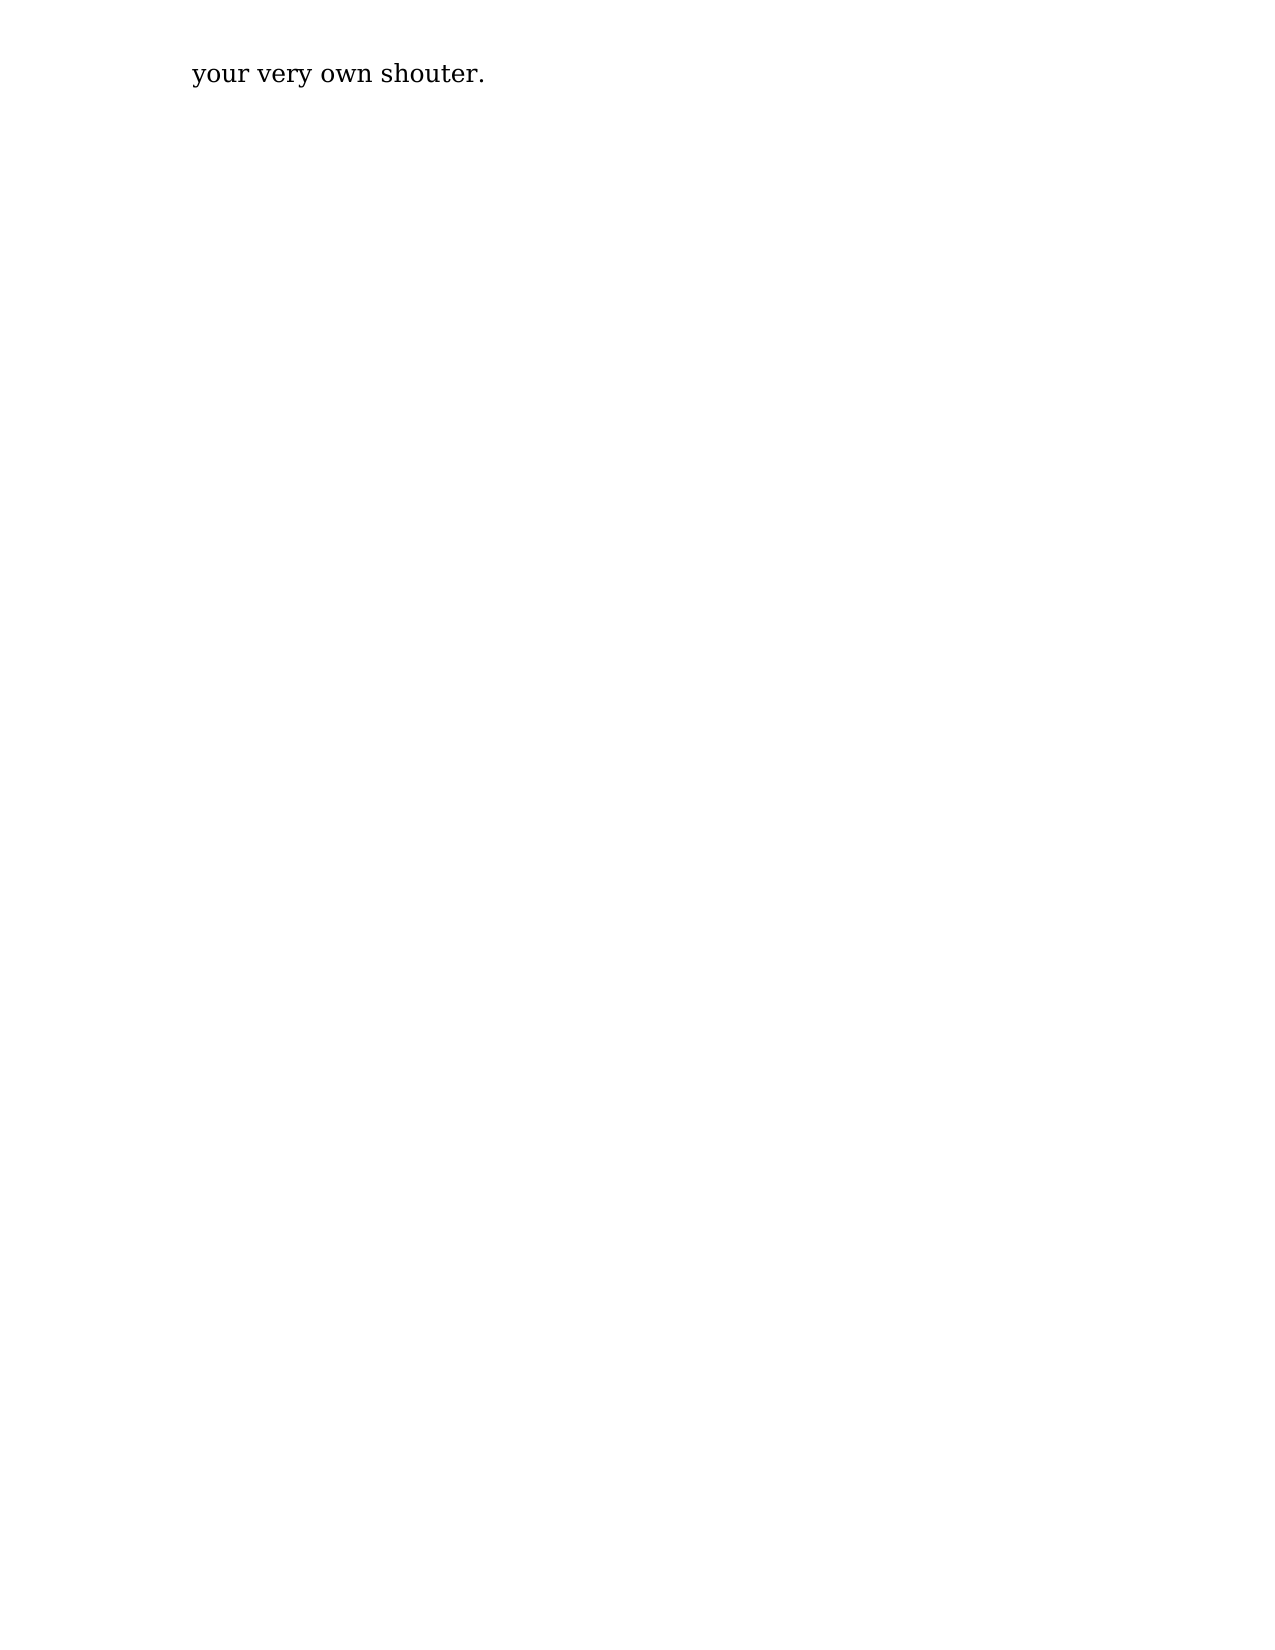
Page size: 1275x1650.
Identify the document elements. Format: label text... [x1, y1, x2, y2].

list your very own shouter. [162, 59, 1216, 88]
